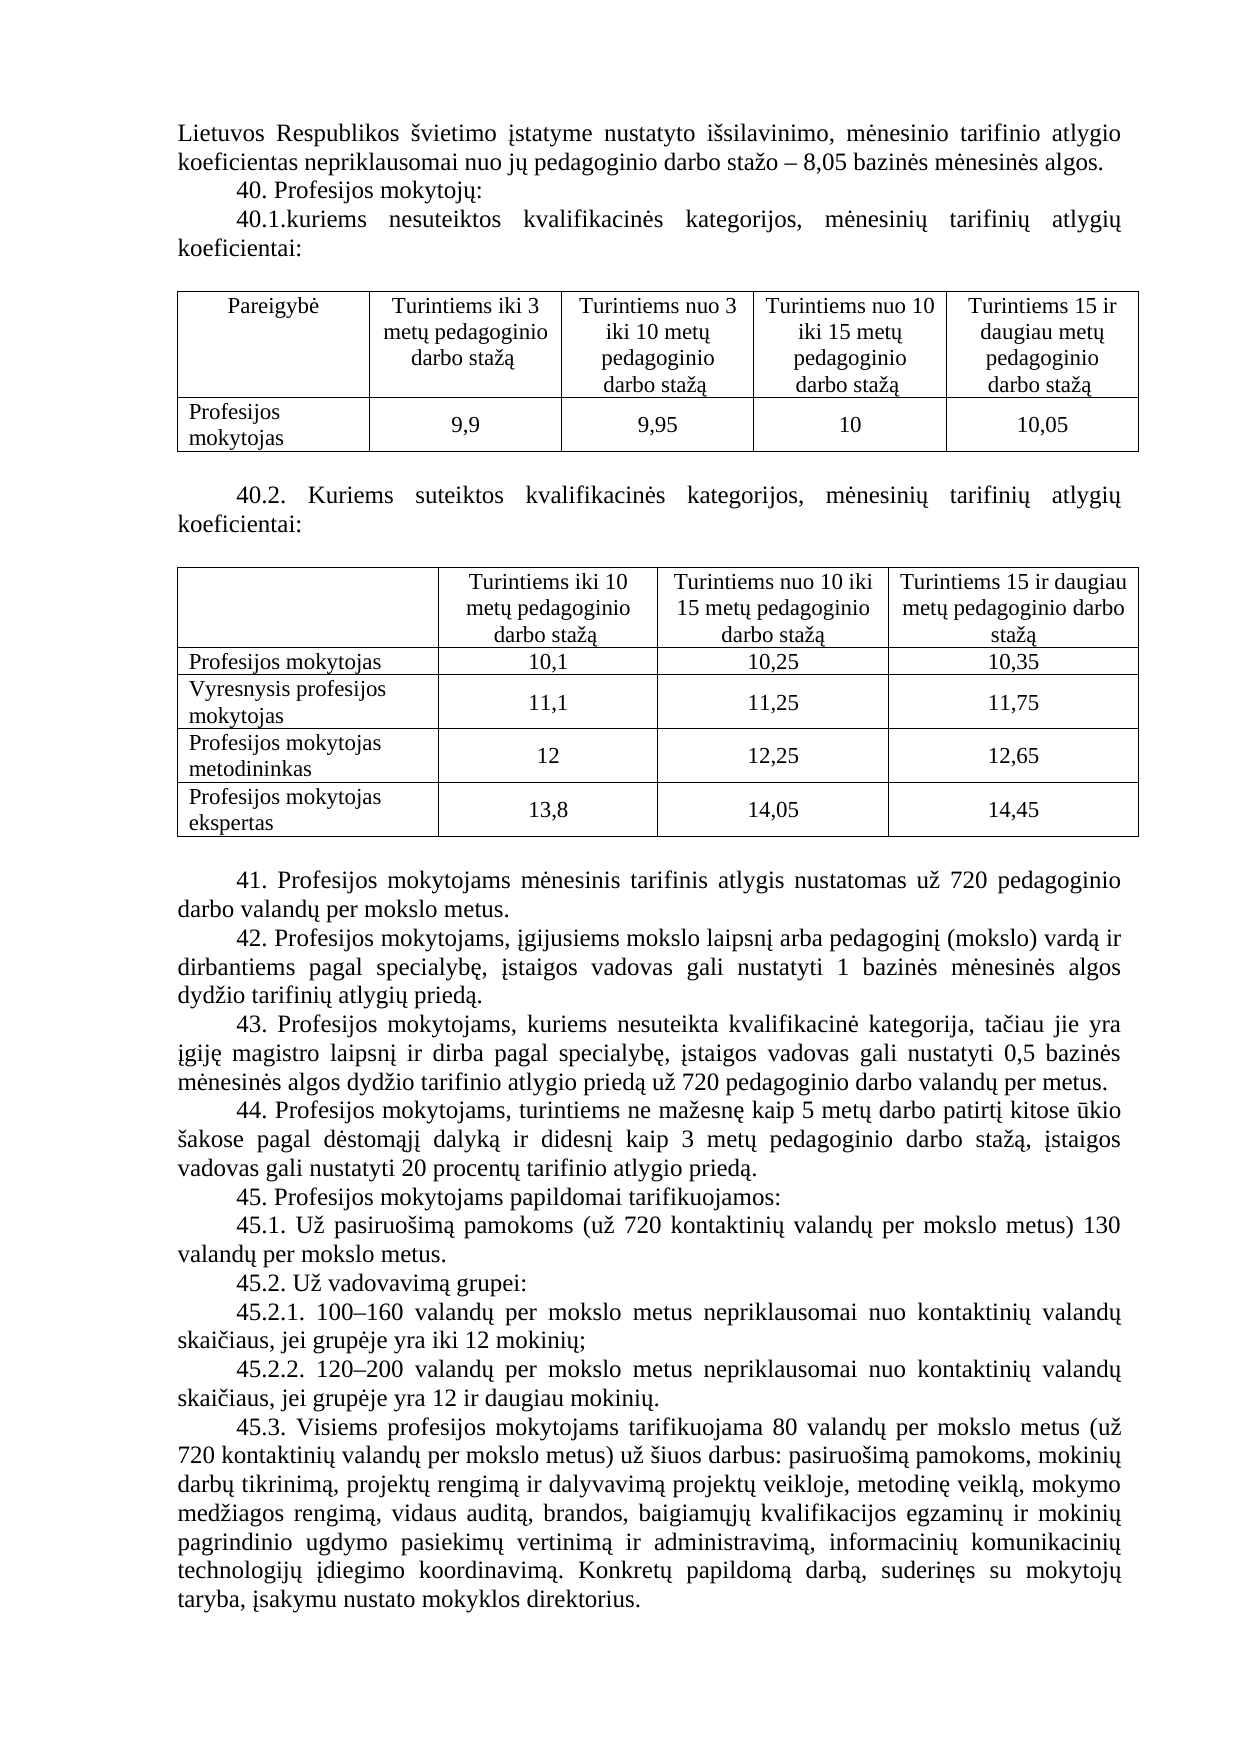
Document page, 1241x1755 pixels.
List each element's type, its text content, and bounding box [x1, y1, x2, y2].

text 45.2. Už vadovavimą grupei: [177, 1268, 1122, 1297]
table_header Pareigybė [178, 292, 369, 397]
table_cell 9,95 [562, 398, 753, 451]
text 45.2.2. 120–200 valandų per mokslo metus nepriklausomai nuo kontaktinių valandų skaičiaus, jei grupėje yra 12 ir daugiau mokinių. [177, 1354, 1122, 1412]
table_cell Vyresnysis profesijos mokytojas [178, 675, 438, 728]
table_cell 10,25 [658, 648, 888, 674]
table_cell Profesijos mokytojas [178, 648, 438, 674]
table_header [178, 568, 438, 647]
table_header Turintiems 15 ir daugiau metų pedagoginio darbo stažą [947, 292, 1138, 397]
table_cell 11,25 [658, 675, 888, 728]
table_cell 12 [439, 729, 657, 782]
table_cell 13,8 [439, 783, 657, 836]
text 40.2. Kuriems suteiktos kvalifikacinės kategorijos, mėnesinių tarifinių atlygių koeficientai: [177, 481, 1122, 538]
table_cell 10,1 [439, 648, 657, 674]
table_cell 11,1 [439, 675, 657, 728]
text Lietuvos Respublikos švietimo įstatyme nustatyto išsilavinimo, mėnesinio tarifinio atlygio koeficientas nepriklausomai nuo jų pedagoginio darbo stažo – 8,05 bazinės mėnesinės algos. [177, 118, 1122, 176]
text 42. Profesijos mokytojams, įgijusiems mokslo laipsnį arba pedagoginį (mokslo) vardą ir dirbantiems pagal specialybę, įstaigos vadovas gali nustatyti 1 bazinės mėnesinės algos dydžio tarifinių atlygių priedą. [177, 923, 1122, 1009]
table_header Turintiems nuo 10 iki 15 metų pedagoginio darbo stažą [658, 568, 888, 647]
table_header Turintiems 15 ir daugiau metų pedagoginio darbo stažą [889, 568, 1138, 647]
text 43. Profesijos mokytojams, kuriems nesuteikta kvalifikacinė kategorija, tačiau jie yra įgiję magistro laipsnį ir dirba pagal specialybę, įstaigos vadovas gali nustatyti 0,5 bazinės mėnesinės algos dydžio tarifinio atlygio priedą už 720 pedagoginio darbo valandų per metus. [177, 1009, 1122, 1095]
table_cell 12,25 [658, 729, 888, 782]
table_cell Profesijos mokytojas metodininkas [178, 729, 438, 782]
table_cell 11,75 [889, 675, 1138, 728]
text 44. Profesijos mokytojams, turintiems ne mažesnę kaip 5 metų darbo patirtį kitose ūkio šakose pagal dėstomąjį dalyką ir didesnį kaip 3 metų pedagoginio darbo stažą, įstaigos vadovas gali nustatyti 20 procentų tarifinio atlygio priedą. [177, 1095, 1122, 1182]
table_cell Profesijos mokytojas [178, 398, 369, 451]
table_header Turintiems iki 10 metų pedagoginio darbo stažą [439, 568, 657, 647]
table_header Turintiems nuo 10 iki 15 metų pedagoginio darbo stažą [754, 292, 946, 397]
text 45.1. Už pasiruošimą pamokoms (už 720 kontaktinių valandų per mokslo metus) 130 valandų per mokslo metus. [177, 1210, 1122, 1268]
text 41. Profesijos mokytojams mėnesinis tarifinis atlygis nustatomas už 720 pedagoginio darbo valandų per mokslo metus. [177, 865, 1122, 923]
table_cell Profesijos mokytojas ekspertas [178, 783, 438, 836]
text 40. Profesijos mokytojų: [177, 176, 1122, 204]
table_cell 10,35 [889, 648, 1138, 674]
text 40.1.kuriems nesuteiktos kvalifikacinės kategorijos, mėnesinių tarifinių atlygių koeficientai: [177, 204, 1122, 262]
table_cell 14,45 [889, 783, 1138, 836]
table_cell 9,9 [370, 398, 561, 451]
table_cell 12,65 [889, 729, 1138, 782]
text 45.2.1. 100–160 valandų per mokslo metus nepriklausomai nuo kontaktinių valandų skaičiaus, jei grupėje yra iki 12 mokinių; [177, 1297, 1122, 1354]
table_header Turintiems iki 3 metų pedagoginio darbo stažą [370, 292, 561, 397]
text 45.3. Visiems profesijos mokytojams tarifikuojama 80 valandų per mokslo metus (už 720 kontaktinių valandų per mokslo metus) už šiuos darbus: pasiruošimą pamokoms, mokinių darbų tikrinimą, projektų rengimą ir dalyvavimą projektų veikloje, metodinę veiklą, mokymo medžiagos rengimą, vidaus auditą, brandos, baigiamųjų kvalifikacijos egzaminų ir mokinių pagrindinio ugdymo pasiekimų vertinimą ir administravimą, informacinių komunikacinių technologijų įdiegimo koordinavimą. Konkretų papildomą darbą, suderinęs su mokytojų taryba, įsakymu nustato mokyklos direktorius. [177, 1412, 1122, 1613]
table_cell 14,05 [658, 783, 888, 836]
table_cell 10 [754, 398, 946, 451]
text 45. Profesijos mokytojams papildomai tarifikuojamos: [177, 1182, 1122, 1210]
table_cell 10,05 [947, 398, 1138, 451]
table_header Turintiems nuo 3 iki 10 metų pedagoginio darbo stažą [562, 292, 753, 397]
